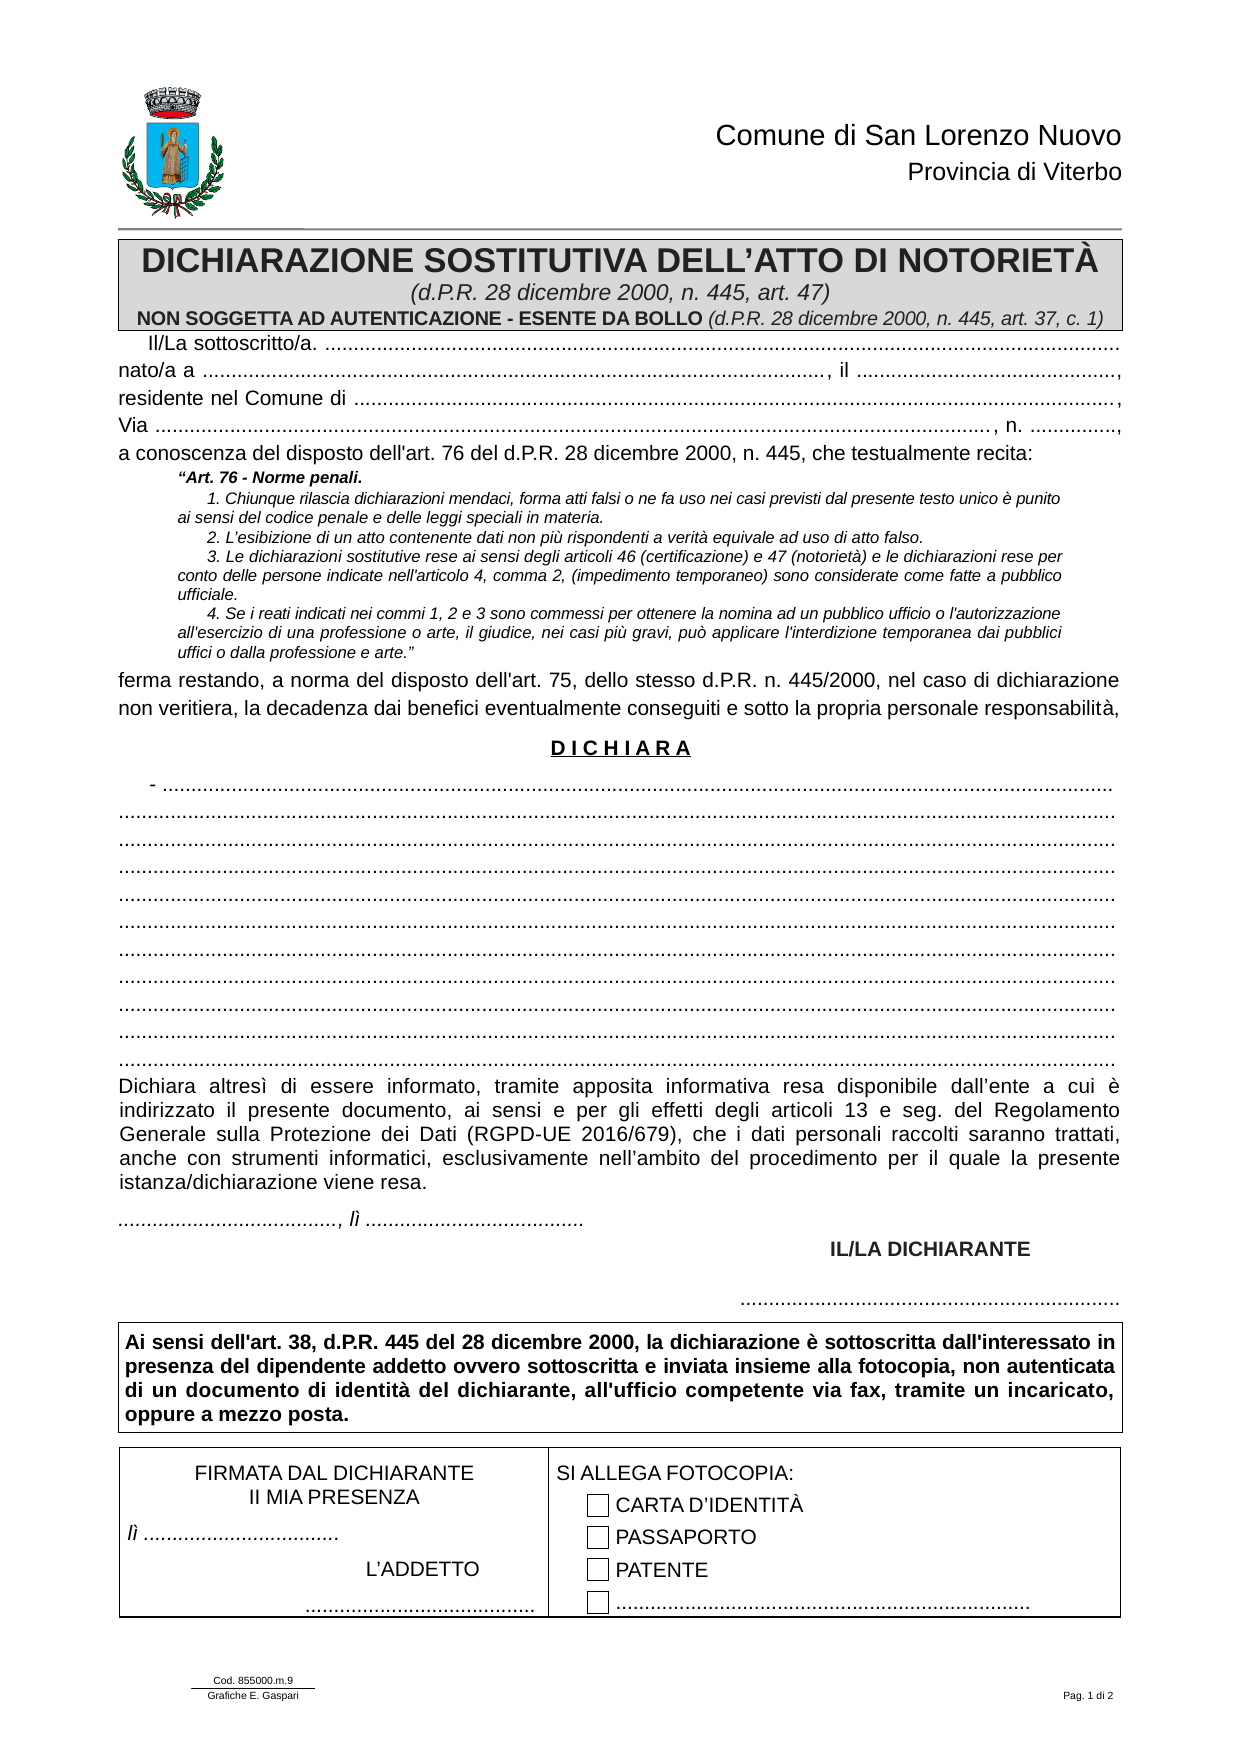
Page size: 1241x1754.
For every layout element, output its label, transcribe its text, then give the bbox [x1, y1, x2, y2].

text IL/LA DICHIARANTE [738, 1237, 1122, 1261]
picture [122, 87, 224, 219]
text - ..................................................................................................................................................................... [149, 772, 1122, 796]
text ............................................................................................................................................................................. [118, 882, 1122, 906]
text ......................................, lì ...................................... [118, 1207, 1122, 1231]
text 4. Se i reati indicati nei commi 1, 2 e 3 sono commessi per ottenere la nomina ad un pubblico ufficio o l'autorizzazione all'esercizio di una professione o arte, il giudice, nei casi più gravi, può applicare l'interdizione temporanea dai pubblici uffici o dalla professione e arte.” [177, 604, 1063, 662]
table_header SI ALLEGA FOTOCOPIA: CARTA D’IDENTITÀ PASSAPORTO PATENTE ........................................................................ [549, 1448, 1120, 1616]
text Comune di San Lorenzo Nuovo [224, 118, 1122, 152]
text ............................................................................................................................................................................. [118, 937, 1122, 961]
text ............................................................................................................................................................................. [118, 854, 1122, 878]
text ............................................................................................................................................................................. [118, 909, 1122, 933]
text ............................................................................................................................................................................. [118, 992, 1122, 1016]
text “Art. 76 - Norme penali. [177, 468, 1063, 487]
text ............................................................................................................................................................................. [118, 1047, 1122, 1071]
table_header FIRMATA DAL DICHIARANTE II MIA PRESENZA lì .................................. L’ADDETTO ........................................ [120, 1448, 548, 1616]
text Dichiara altresì di essere informato, tramite apposita informativa resa disponibile dall’ente a cui è indirizzato il presente documento, ai sensi e per gli effetti degli articoli 13 e seg. del Regolamento Generale sulla Protezione dei Dati (RGPD-UE 2016/679), che i dati personali raccolti saranno trattati, anche con strumenti informatici, esclusivamente nell’ambito del procedimento per il quale la presente istanza/dichiarazione viene resa. [118, 1074, 1122, 1194]
text D I C H I A R A [119, 735, 1122, 759]
table_header Ai sensi dell'art. 38, d.P.R. 445 del 28 dicembre 2000, la dichiarazione è sottoscritta dall'interessato in presenza del dipendente addetto ovvero sottoscritta e inviata insieme alla fotocopia, non autenticata di un documento di identità del dichiarante, all'ufficio competente via fax, tramite un incaricato, oppure a mezzo posta. [119, 1323, 1122, 1432]
text ferma restando, a norma del disposto dell'art. 75, dello stesso d.P.R. n. 445/2000, nel caso di dichiarazione non veritiera, la decadenza dai benefici eventualmente conseguiti e sotto la propria personale responsabilità, [118, 668, 1122, 719]
text .................................................................. [738, 1286, 1122, 1310]
text ............................................................................................................................................................................. [118, 827, 1122, 851]
text 3. Le dichiarazioni sostitutive rese ai sensi degli articoli 46 (certificazione) e 47 (notorietà) e le dichiarazioni rese per conto delle persone indicate nell'articolo 4, comma 2, (impedimento temporaneo) sono considerate come fatte a pubblico ufficiale. [177, 547, 1063, 604]
text Provincia di Viterbo [224, 157, 1122, 185]
text 1. Chiunque rilascia dichiarazioni mendaci, forma atti falsi o ne fa uso nei casi previsti dal presente testo unico è punito ai sensi del codice penale e delle leggi speciali in materia. [177, 489, 1063, 527]
table_header DICHIARAZIONE SOSTITUTIVA DELL’ATTO DI NOTORIETÀ (d.P.R. 28 dicembre 2000, n. 445, art. 47) NON SOGGETTA AD AUTENTICAZIONE - ESENTE DA BOLLO (d.P.R. 28 dicembre 2000, n. 445, art. 37, c. 1) [119, 240, 1122, 329]
text ............................................................................................................................................................................. [118, 1019, 1122, 1043]
text Il/La sottoscritto/a. .......................................................................................................................................... nato/a a ............................................................................................................, il ............................................., residente nel Comune di ...................................................................................................................................., Via ................................................................................................................................................., n. ..............., a conoscenza del disposto dell'art. 76 del d.P.R. 28 dicembre 2000, n. 445, che testualmente recita: [118, 331, 1122, 464]
text ............................................................................................................................................................................. [118, 964, 1122, 988]
text ............................................................................................................................................................................. [118, 799, 1122, 823]
text 2. L’esibizione di un atto contenente dati non più rispondenti a verità equivale ad uso di atto falso. [177, 527, 1063, 547]
